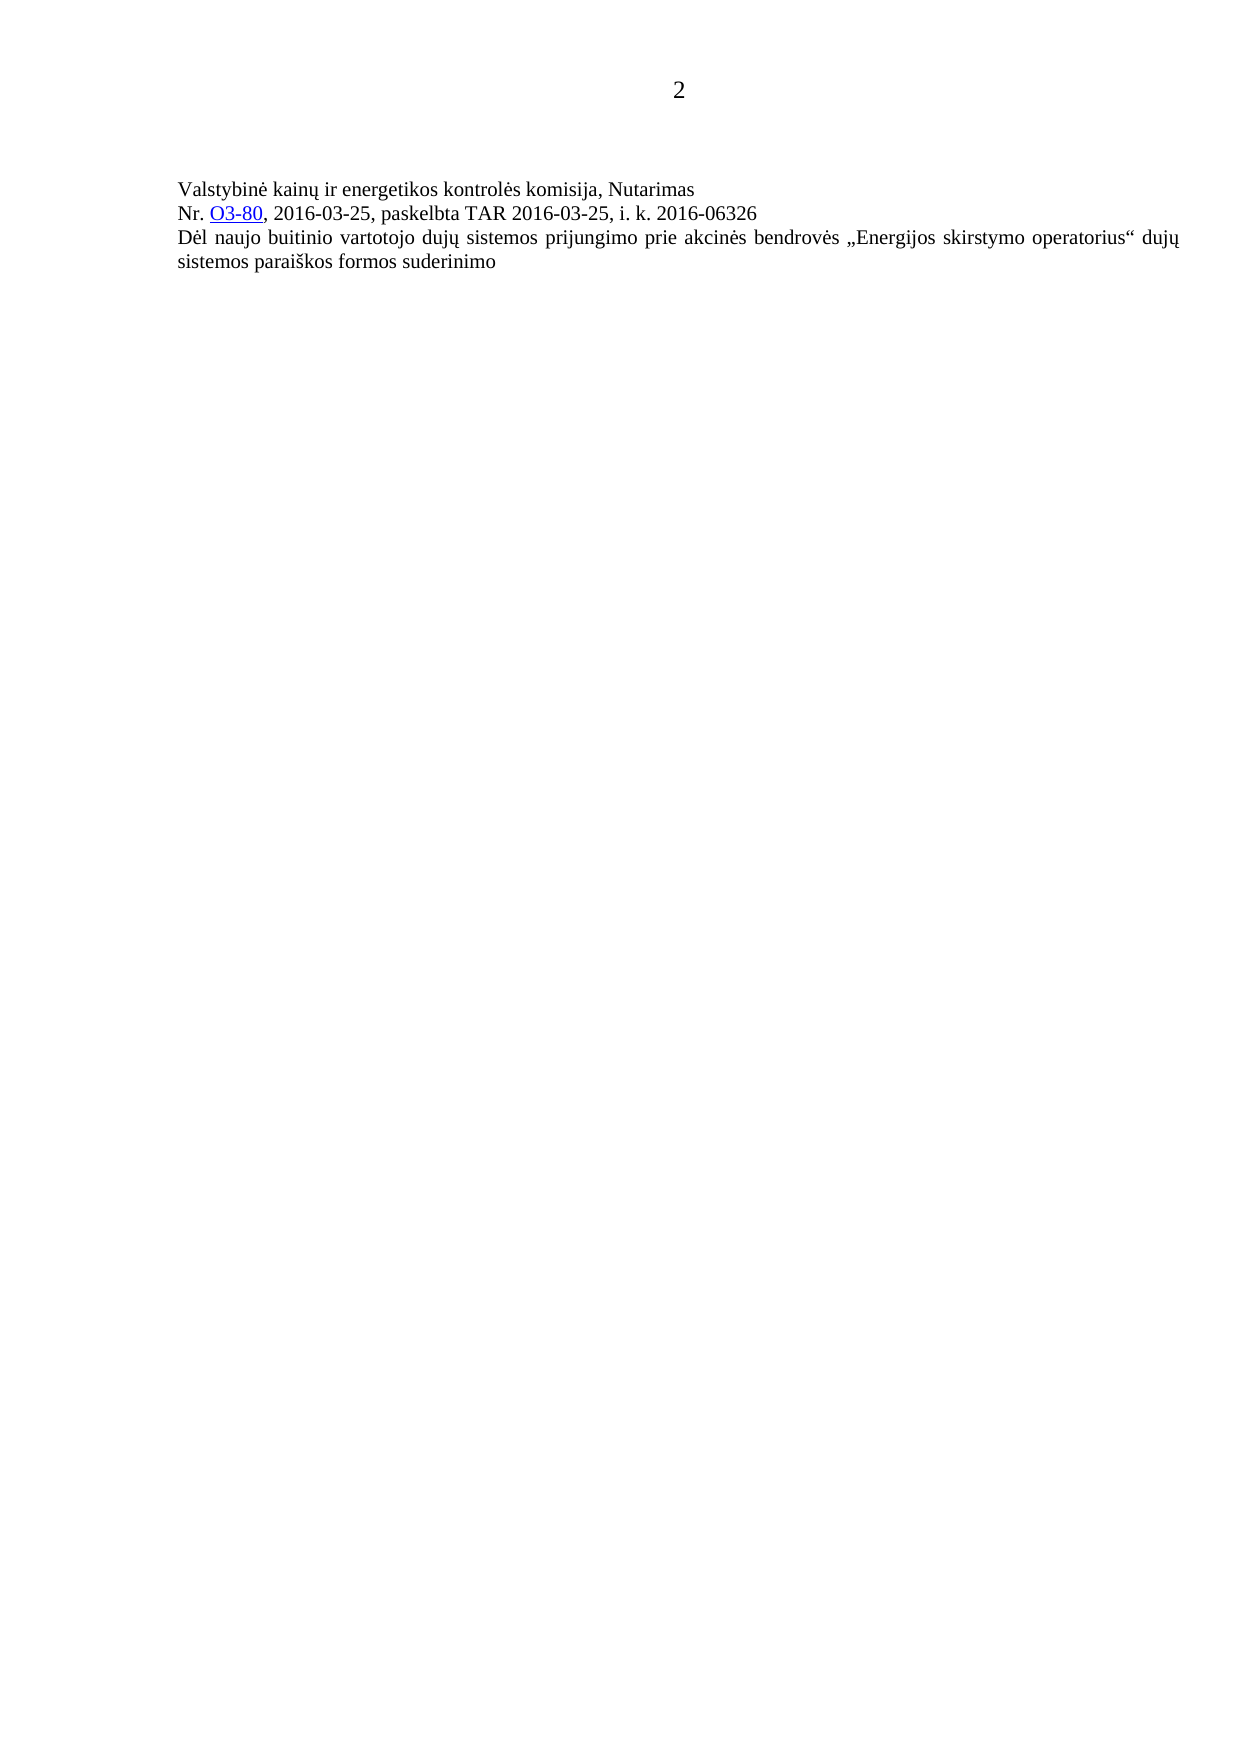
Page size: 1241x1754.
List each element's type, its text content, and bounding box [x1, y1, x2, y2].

text Nr. O3-80, 2016-03-25, paskelbta TAR 2016-03-25, i. k. 2016-06326 [177, 201, 1181, 225]
text Valstybinė kainų ir energetikos kontrolės komisija, Nutarimas [177, 177, 1181, 201]
text Dėl naujo buitinio vartotojo dujų sistemos prijungimo prie akcinės bendrovės „Energijos skirstymo operatorius“ dujų sistemos paraiškos formos suderinimo [177, 225, 1181, 273]
